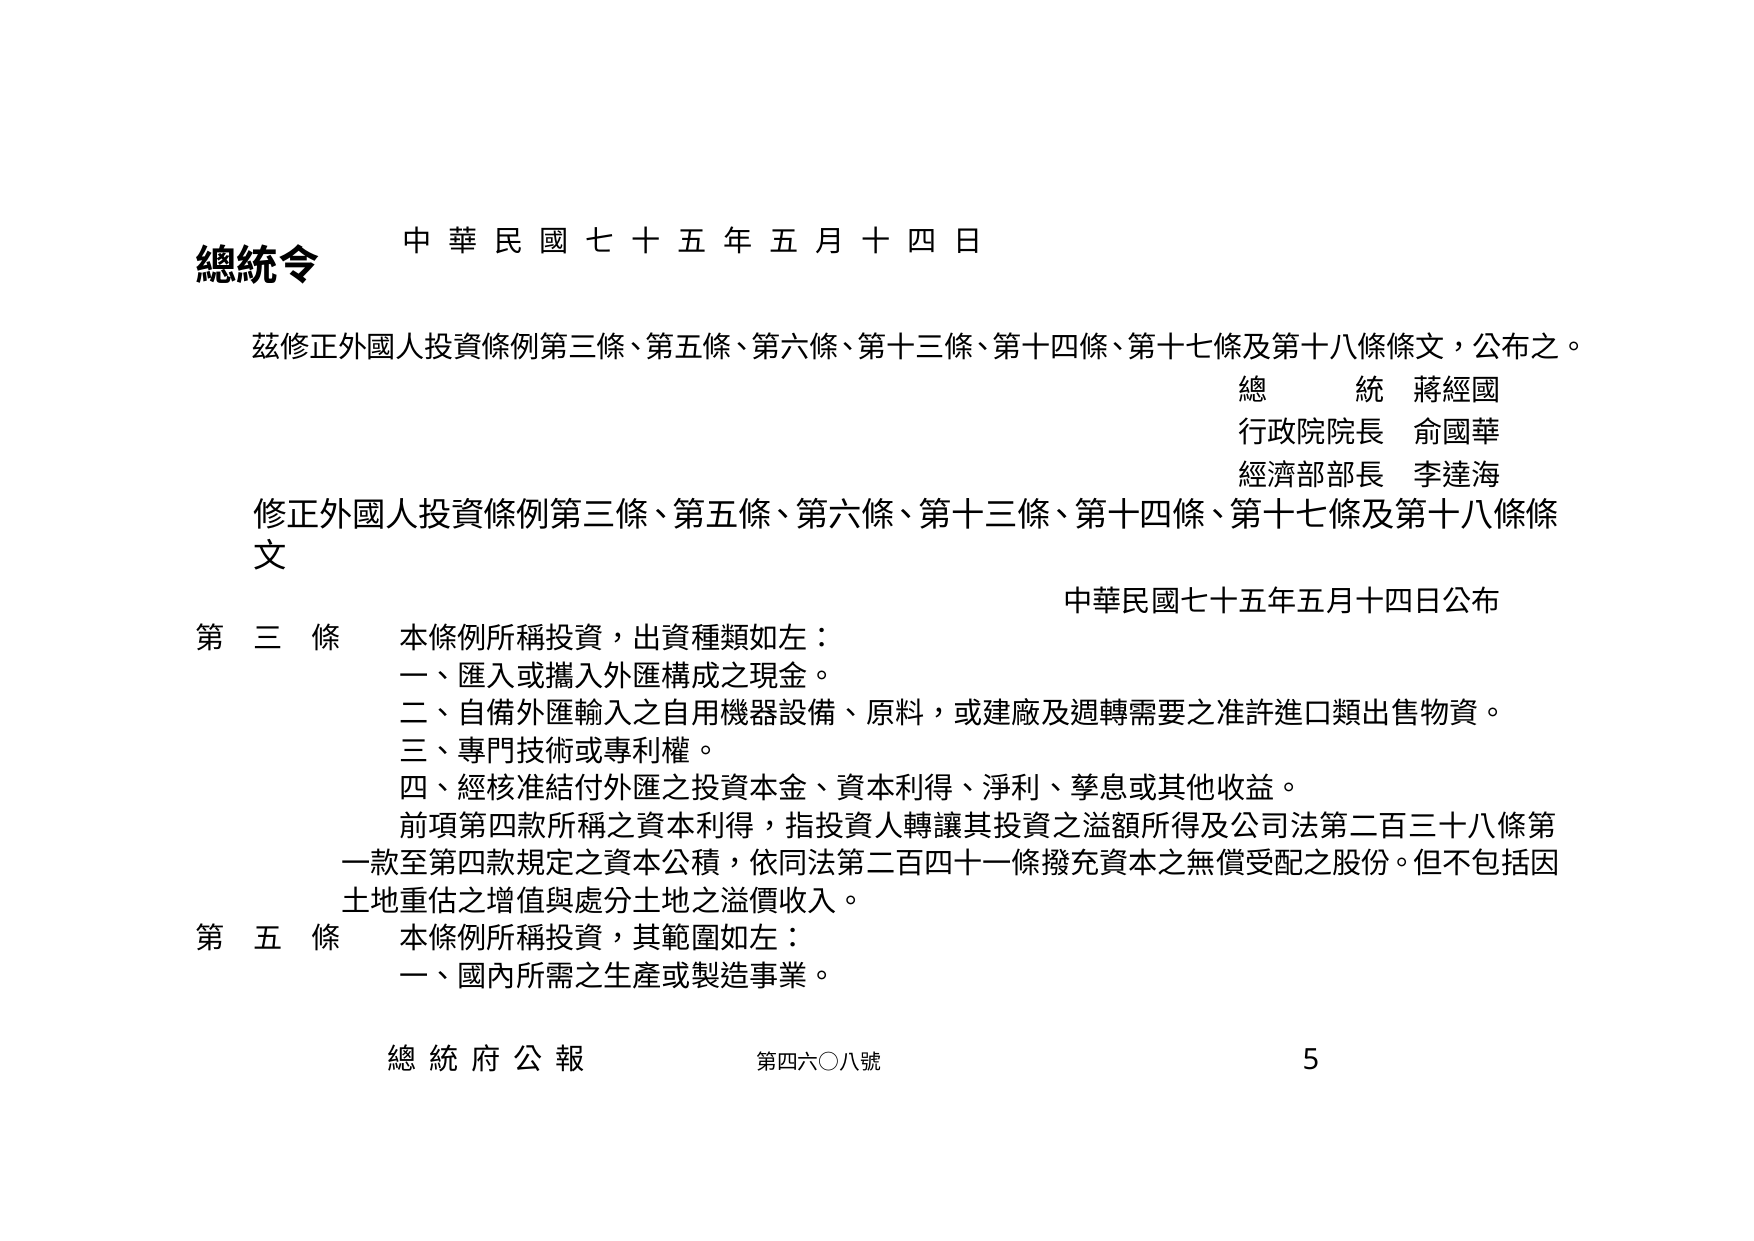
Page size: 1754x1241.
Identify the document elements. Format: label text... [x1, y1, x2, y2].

text 中華民國七十五年五月十四日公布 [195, 581, 1501, 619]
text 經濟部部長 李達海 [195, 455, 1501, 493]
text 二、自備外匯輸入之自用機器設備、原料，或建廠及週轉需要之准許進口類出售物資。 [399, 694, 1559, 731]
text 一、匯入或攜入外匯構成之現金。 [399, 656, 1559, 694]
text 第 五 條 本條例所稱投資，其範圍如左： [195, 919, 1559, 956]
text 修正外國人投資條例第三條、第五條、第六條、第十三條、第十四條、第十七條及第十八條條文 [253, 493, 1559, 576]
table_header 中華民國七十五年五月十四日 [399, 222, 986, 328]
table_header 總統令 [192, 222, 399, 328]
text 前項第四款所稱之資本利得，指投資人轉讓其投資之溢額所得及公司法第二百三十八條第一款至第四款規定之資本公積，依同法第二百四十一條撥充資本之無償受配之股份。但不包括因土地重估之增值與處分土地之溢價收入。 [341, 806, 1559, 919]
text 總 統 蔣經國 [195, 370, 1501, 408]
text 茲修正外國人投資條例第三條、第五條、第六條、第十三條、第十四條、第十七條及第十八條條文，公布之。 [195, 328, 1559, 365]
text 三、專門技術或專利權。 [399, 731, 1559, 769]
text 第 三 條 本條例所稱投資，出資種類如左： [195, 619, 1559, 656]
text 行政院院長 俞國華 [195, 413, 1501, 450]
text 四、經核准結付外匯之投資本金、資本利得、淨利、孳息或其他收益。 [399, 769, 1559, 806]
text 一、國內所需之生產或製造事業。 [399, 956, 1559, 994]
